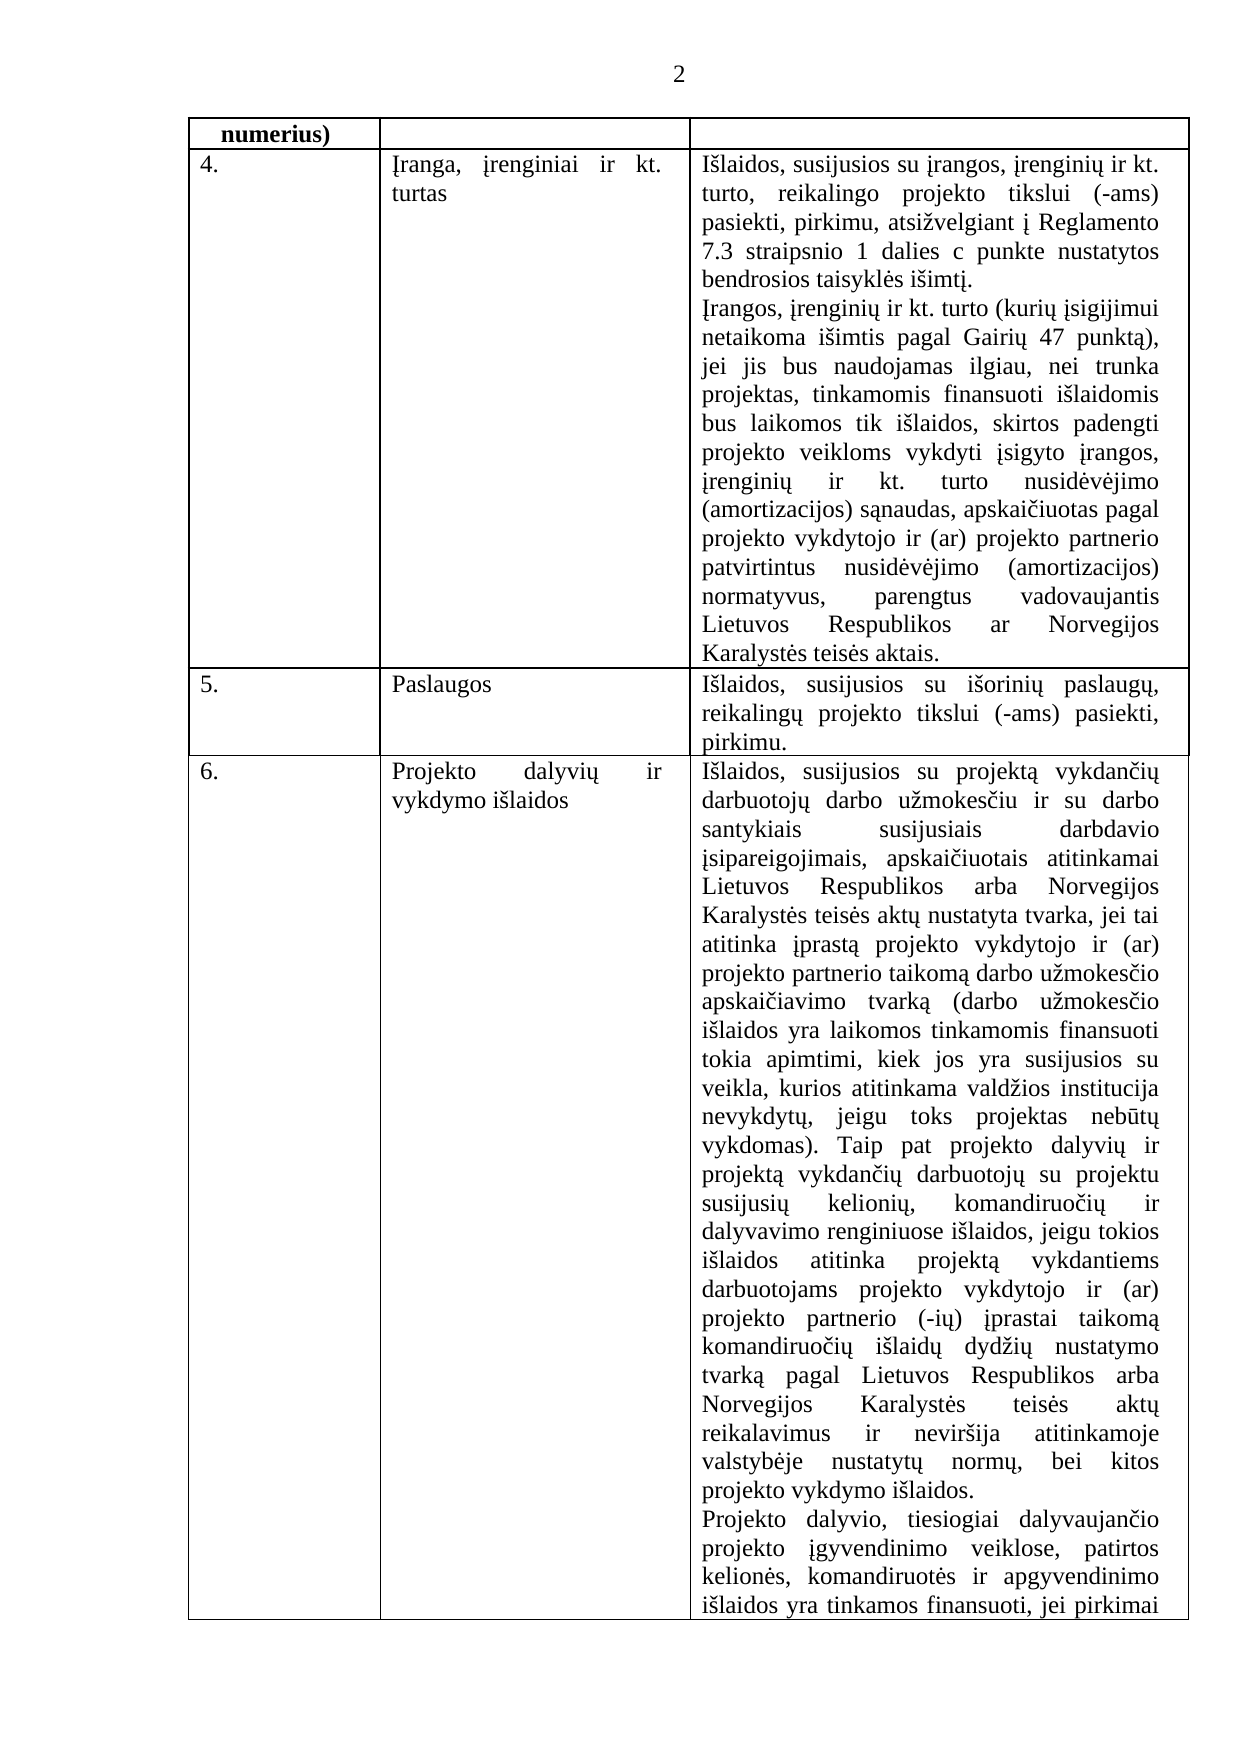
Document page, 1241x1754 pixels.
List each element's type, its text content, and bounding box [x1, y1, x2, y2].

table_header numerius) [190, 119, 379, 147]
table_header [691, 119, 1188, 147]
table_cell 5. [190, 669, 379, 755]
table_cell Išlaidos, susijusios su įrangos, įrenginių ir kt. turto, reikalingo projekto tikslui (-ams) pasiekti, pirkimu, atsižvelgiant į Reglamento 7.3 straipsnio 1 dalies c punkte nustatytos bendrosios taisyklės išimtį. Įrangos, įrenginių ir kt. turto (kurių įsigijimui netaikoma išimtis pagal Gairių 47 punktą), jei jis bus naudojamas ilgiau, nei trunka projektas, tinkamomis finansuoti išlaidomis bus laikomos tik išlaidos, skirtos padengti projekto veikloms vykdyti įsigyto įrangos, įrenginių ir kt. turto nusidėvėjimo (amortizacijos) sąnaudas, apskaičiuotas pagal projekto vykdytojo ir (ar) projekto partnerio patvirtintus nusidėvėjimo (amortizacijos) normatyvus, parengtus vadovaujantis Lietuvos Respublikos ar Norvegijos Karalystės teisės aktais. [691, 150, 1188, 667]
table_cell Projekto dalyvių ir vykdymo išlaidos [381, 756, 690, 1619]
table_header [381, 119, 689, 147]
table_cell Paslaugos [381, 669, 689, 755]
table_cell Išlaidos, susijusios su projektą vykdančių darbuotojų darbo užmokesčiu ir su darbo santykiais susijusiais darbdavio įsipareigojimais, apskaičiuotais atitinkamai Lietuvos Respublikos arba Norvegijos Karalystės teisės aktų nustatyta tvarka, jei tai atitinka įprastą projekto vykdytojo ir (ar) projekto partnerio taikomą darbo užmokesčio apskaičiavimo tvarką (darbo užmokesčio išlaidos yra laikomos tinkamomis finansuoti tokia apimtimi, kiek jos yra susijusios su veikla, kurios atitinkama valdžios institucija nevykdytų, jeigu toks projektas nebūtų vykdomas). Taip pat projekto dalyvių ir projektą vykdančių darbuotojų su projektu susijusių kelionių, komandiruočių ir dalyvavimo renginiuose išlaidos, jeigu tokios išlaidos atitinka projektą vykdantiems darbuotojams projekto vykdytojo ir (ar) projekto partnerio (-ių) įprastai taikomą komandiruočių išlaidų dydžių nustatymo tvarką pagal Lietuvos Respublikos arba Norvegijos Karalystės teisės aktų reikalavimus ir neviršija atitinkamoje valstybėje nustatytų normų, bei kitos projekto vykdymo išlaidos. Projekto dalyvio, tiesiogiai dalyvaujančio projekto įgyvendinimo veiklose, patirtos kelionės, komandiruotės ir apgyvendinimo išlaidos yra tinkamos finansuoti, jei pirkimai [691, 756, 1188, 1619]
table_cell Išlaidos, susijusios su išorinių paslaugų, reikalingų projekto tikslui (-ams) pasiekti, pirkimu. [691, 669, 1188, 755]
table_cell 6. [189, 756, 380, 1619]
table_cell 4. [190, 150, 379, 667]
table_cell Įranga, įrenginiai ir kt. turtas [381, 150, 689, 667]
